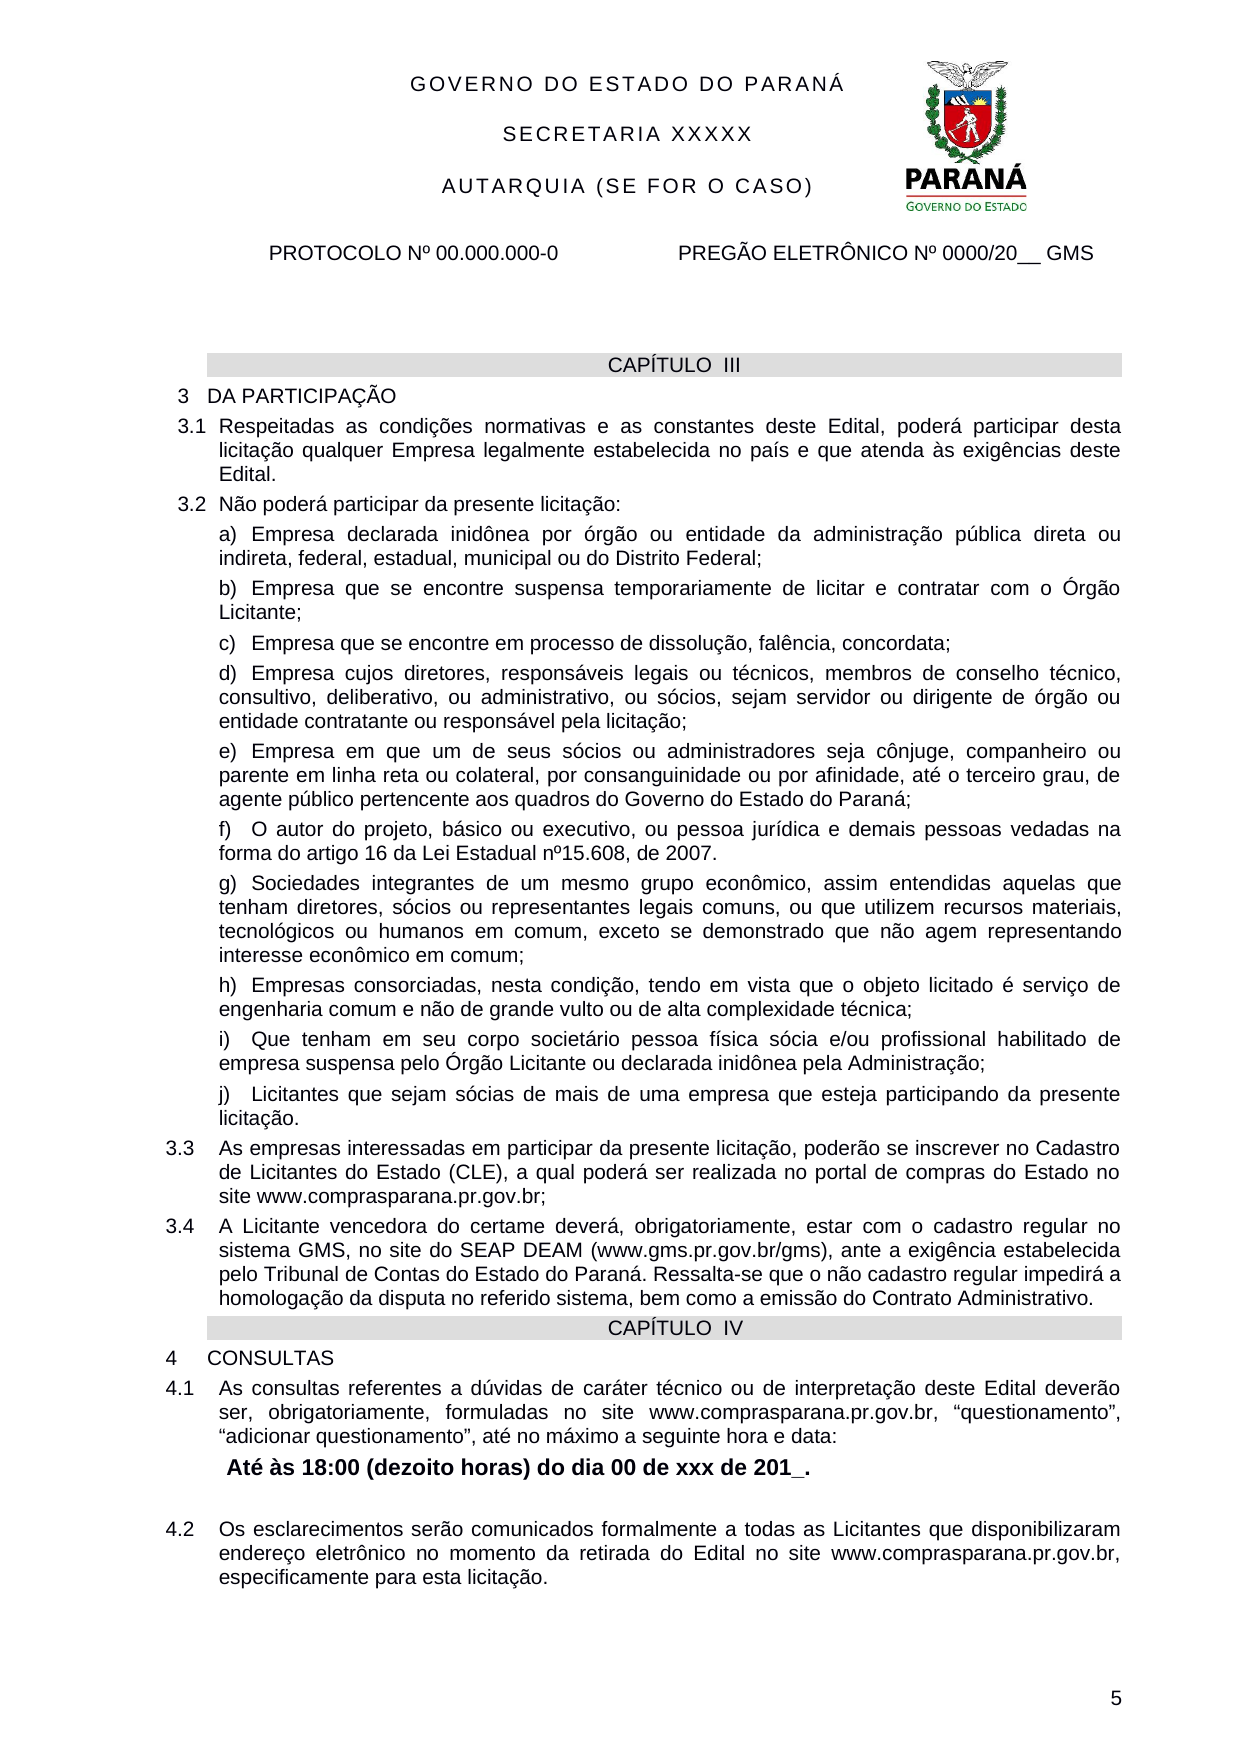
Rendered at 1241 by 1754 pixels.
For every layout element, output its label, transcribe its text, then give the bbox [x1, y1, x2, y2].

list Os esclarecimentos serão comunicados formalmente a todas as Licitantes que disponibilizaram endereço eletrônico no momento da retirada do Edital no site www.comprasparana.pr.gov.br, especificamente para esta licitação. [165, 1517, 1122, 1589]
list Não poderá participar da presente licitação: [177, 492, 1122, 516]
list A Licitante vencedora do certame deverá, obrigatoriamente, estar com o cadastro regular no sistema GMS, no site do SEAP DEAM (www.gms.pr.gov.br/gms), ante a exigência estabelecida pelo Tribunal de Contas do Estado do Paraná. Ressalta-se que o não cadastro regular impedirá a homologação da disputa no referido sistema, bem como a emissão do Contrato Administrativo. [165, 1214, 1122, 1309]
list Licitantes que sejam sócias de mais de uma empresa que esteja participando da presente licitação. [218, 1081, 1122, 1129]
list Empresas consorciadas, nesta condição, tendo em vista que o objeto licitado é serviço de engenharia comum e não de grande vulto ou de alta complexidade técnica; [218, 973, 1122, 1021]
list Empresa declarada inidônea por órgão ou entidade da administração pública direta ou indireta, federal, estadual, municipal ou do Distrito Federal; [218, 522, 1122, 570]
table_cell [177, 293, 1122, 353]
list Que tenham em seu corpo societário pessoa física sócia e/ou profissional habilitado de empresa suspensa pelo Órgão Licitante ou declarada inidônea pela Administração; [218, 1027, 1122, 1075]
list Empresa cujos diretores, responsáveis legais ou técnicos, membros de conselho técnico, consultivo, deliberativo, ou administrativo, ou sócios, sejam servidor ou dirigente de órgão ou entidade contratante ou responsável pela licitação; [218, 661, 1122, 732]
list Empresa que se encontre suspensa temporariamente de licitar e contratar com o Órgão Licitante; [218, 576, 1122, 624]
list DA PARTICIPAÇÃO [177, 383, 1122, 407]
list Sociedades integrantes de um mesmo grupo econômico, assim entendidas aquelas que tenham diretores, sócios ou representantes legais comuns, ou que utilizem recursos materiais, tecnológicos ou humanos em comum, exceto se demonstrado que não agem representando interesse econômico em comum; [218, 871, 1122, 967]
list Respeitadas as condições normativas e as constantes deste Edital, poderá participar desta licitação qualquer Empresa legalmente estabelecida no país e que atenda às exigências deste Edital. [177, 414, 1122, 486]
list Empresa que se encontre em processo de dissolução, falência, concordata; [218, 630, 1122, 654]
list Empresa em que um de seus sócios ou administradores seja cônjuge, companheiro ou parente em linha reta ou colateral, por consanguinidade ou por afinidade, até o terceiro grau, de agente público pertencente aos quadros do Governo do Estado do Paraná; [218, 739, 1122, 811]
list As empresas interessadas em participar da presente licitação, poderão se inscrever no Cadastro de Licitantes do Estado (CLE), a qual poderá ser realizada no portal de compras do Estado no site www.comprasparana.pr.gov.br; [165, 1136, 1122, 1207]
table_header Até às 18:00 (dezoito horas) do dia 00 de xxx de 201_. [226, 1481, 1123, 1487]
list O autor do projeto, básico ou executivo, ou pessoa jurídica e demais pessoas vedadas na forma do artigo 16 da Lei Estadual nº15.608, de 2007. [218, 817, 1122, 865]
list CONSULTAS [165, 1346, 1122, 1370]
list As consultas referentes a dúvidas de caráter técnico ou de interpretação deste Edital deverão ser, obrigatoriamente, formuladas no site www.comprasparana.pr.gov.br, “questionamento”, “adicionar questionamento”, até no máximo a seguinte hora e data: [165, 1376, 1122, 1448]
